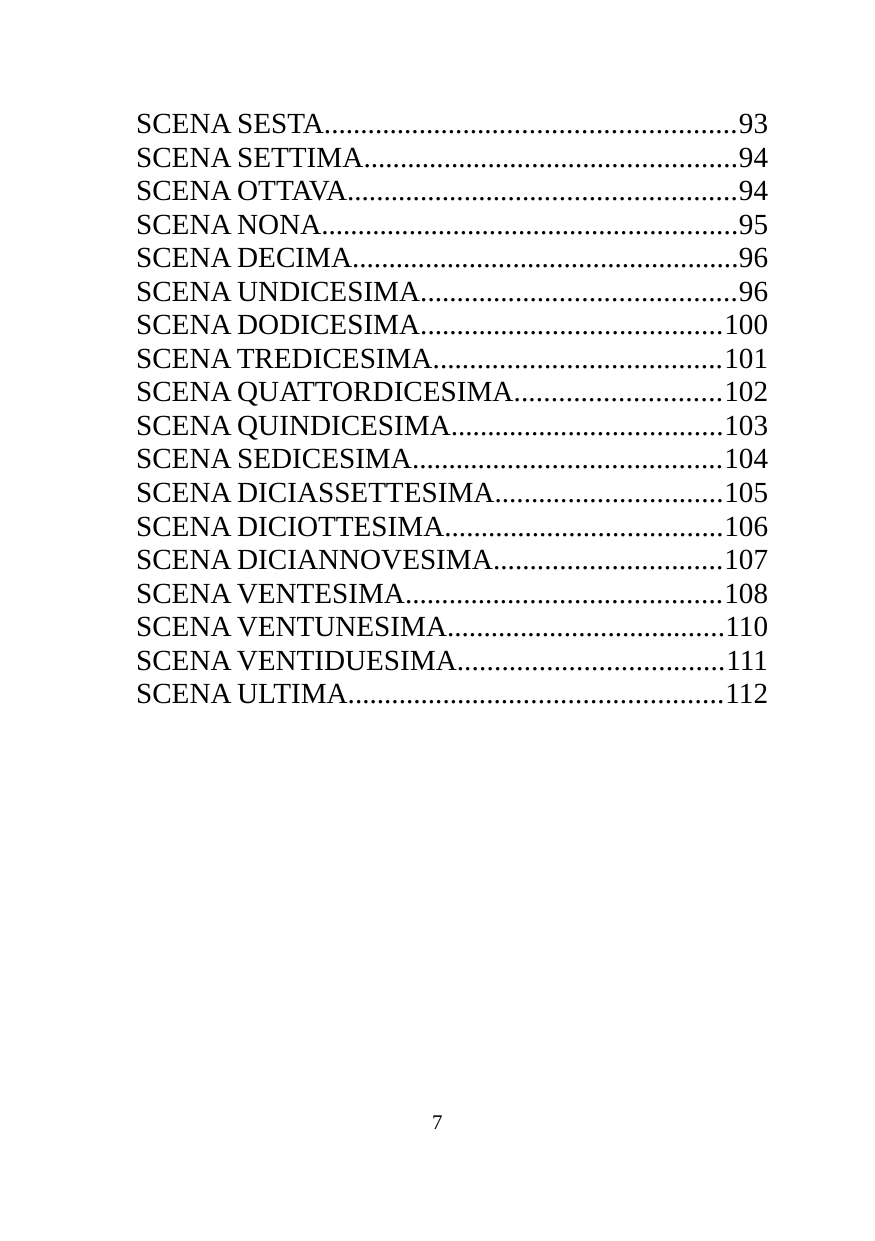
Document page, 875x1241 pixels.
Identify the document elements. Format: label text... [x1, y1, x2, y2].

text SCENA DICIASSETTESIMA 105 [136, 475, 768, 509]
text SCENA VENTIDUESIMA 111 [136, 643, 768, 676]
text SCENA TREDICESIMA 101 [136, 341, 768, 374]
text SCENA VENTUNESIMA 110 [136, 609, 768, 643]
text SCENA DICIOTTESIMA 106 [136, 509, 768, 542]
text SCENA QUINDICESIMA 103 [136, 408, 768, 442]
text SCENA UNDICESIMA 96 [136, 274, 768, 307]
text SCENA DECIMA 96 [136, 240, 768, 274]
text SCENA SEDICESIMA 104 [136, 442, 768, 475]
text SCENA VENTESIMA 108 [136, 576, 768, 609]
text SCENA SESTA 93 [136, 106, 768, 140]
text SCENA ULTIMA 112 [136, 676, 768, 710]
text SCENA NONA 95 [136, 207, 768, 240]
text SCENA SETTIMA 94 [136, 140, 768, 173]
text SCENA DICIANNOVESIMA 107 [136, 542, 768, 576]
text SCENA OTTAVA 94 [136, 173, 768, 207]
text SCENA DODICESIMA 100 [136, 307, 768, 341]
text SCENA QUATTORDICESIMA 102 [136, 374, 768, 408]
